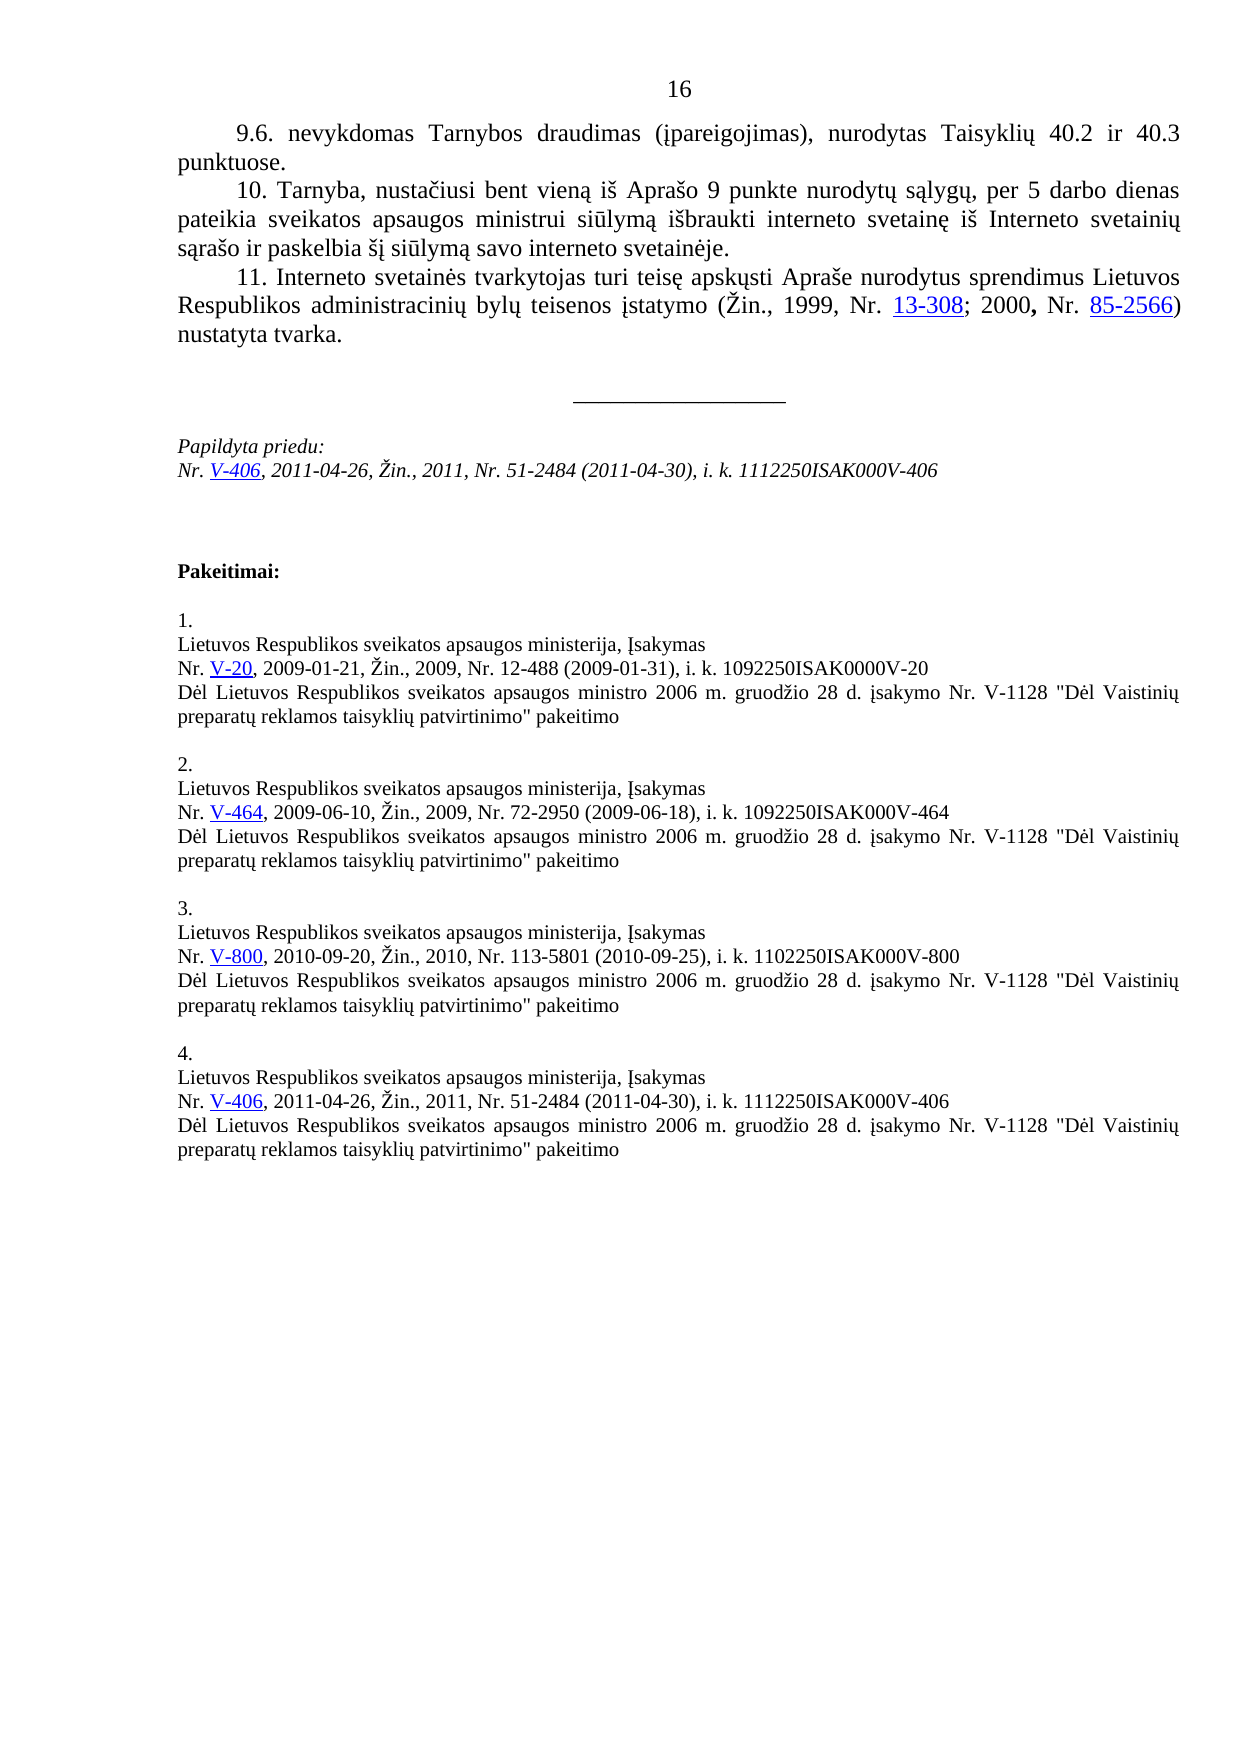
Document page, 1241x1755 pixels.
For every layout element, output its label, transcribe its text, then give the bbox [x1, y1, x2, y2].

text Nr. V-406, 2011-04-26, Žin., 2011, Nr. 51-2484 (2011-04-30), i. k. 1112250ISAK000V-406 [177, 1089, 1181, 1113]
text 1. [177, 607, 1181, 632]
text Lietuvos Respublikos sveikatos apsaugos ministerija, Įsakymas [177, 920, 1181, 944]
text Lietuvos Respublikos sveikatos apsaugos ministerija, Įsakymas [177, 1065, 1181, 1089]
text 4. [177, 1041, 1181, 1065]
text Dėl Lietuvos Respublikos sveikatos apsaugos ministro 2006 m. gruodžio 28 d. įsakymo Nr. V-1128 "Dėl Vaistinių preparatų reklamos taisyklių patvirtinimo" pakeitimo [177, 680, 1181, 728]
text Dėl Lietuvos Respublikos sveikatos apsaugos ministro 2006 m. gruodžio 28 d. įsakymo Nr. V-1128 "Dėl Vaistinių preparatų reklamos taisyklių patvirtinimo" pakeitimo [177, 1113, 1181, 1161]
text Nr. V-464, 2009-06-10, Žin., 2009, Nr. 72-2950 (2009-06-18), i. k. 1092250ISAK000V-464 [177, 800, 1181, 824]
text Dėl Lietuvos Respublikos sveikatos apsaugos ministro 2006 m. gruodžio 28 d. įsakymo Nr. V-1128 "Dėl Vaistinių preparatų reklamos taisyklių patvirtinimo" pakeitimo [177, 968, 1181, 1017]
text 9.6. nevykdomas Tarnybos draudimas (įpareigojimas), nurodytas Taisyklių 40.2 ir 40.3 punktuose. [177, 118, 1181, 176]
text _________________ [177, 377, 1181, 406]
text 3. [177, 896, 1181, 920]
text Pakeitimai: [177, 559, 1181, 583]
text 10. Tarnyba, nustačiusi bent vieną iš Aprašo 9 punkte nurodytų sąlygų, per 5 darbo dienas pateikia sveikatos apsaugos ministrui siūlymą išbraukti interneto svetainę iš Interneto svetainių sąrašo ir paskelbia šį siūlymą savo interneto svetainėje. [177, 176, 1181, 262]
text 11. Interneto svetainės tvarkytojas turi teisę apskųsti Apraše nurodytus sprendimus Lietuvos Respublikos administracinių bylų teisenos įstatymo (Žin., 1999, Nr. 13-308; 2000, Nr. 85-2566) nustatyta tvarka. [177, 262, 1181, 348]
text Dėl Lietuvos Respublikos sveikatos apsaugos ministro 2006 m. gruodžio 28 d. įsakymo Nr. V-1128 "Dėl Vaistinių preparatų reklamos taisyklių patvirtinimo" pakeitimo [177, 824, 1181, 872]
text Nr. V-800, 2010-09-20, Žin., 2010, Nr. 113-5801 (2010-09-25), i. k. 1102250ISAK000V-800 [177, 944, 1181, 968]
text Lietuvos Respublikos sveikatos apsaugos ministerija, Įsakymas [177, 776, 1181, 800]
text Nr. V-20, 2009-01-21, Žin., 2009, Nr. 12-488 (2009-01-31), i. k. 1092250ISAK0000V-20 [177, 656, 1181, 680]
text Lietuvos Respublikos sveikatos apsaugos ministerija, Įsakymas [177, 632, 1181, 656]
text Papildyta priedu: [177, 434, 1181, 458]
text Nr. V-406, 2011-04-26, Žin., 2011, Nr. 51-2484 (2011-04-30), i. k. 1112250ISAK000V-406 [177, 458, 1181, 482]
text 2. [177, 752, 1181, 776]
